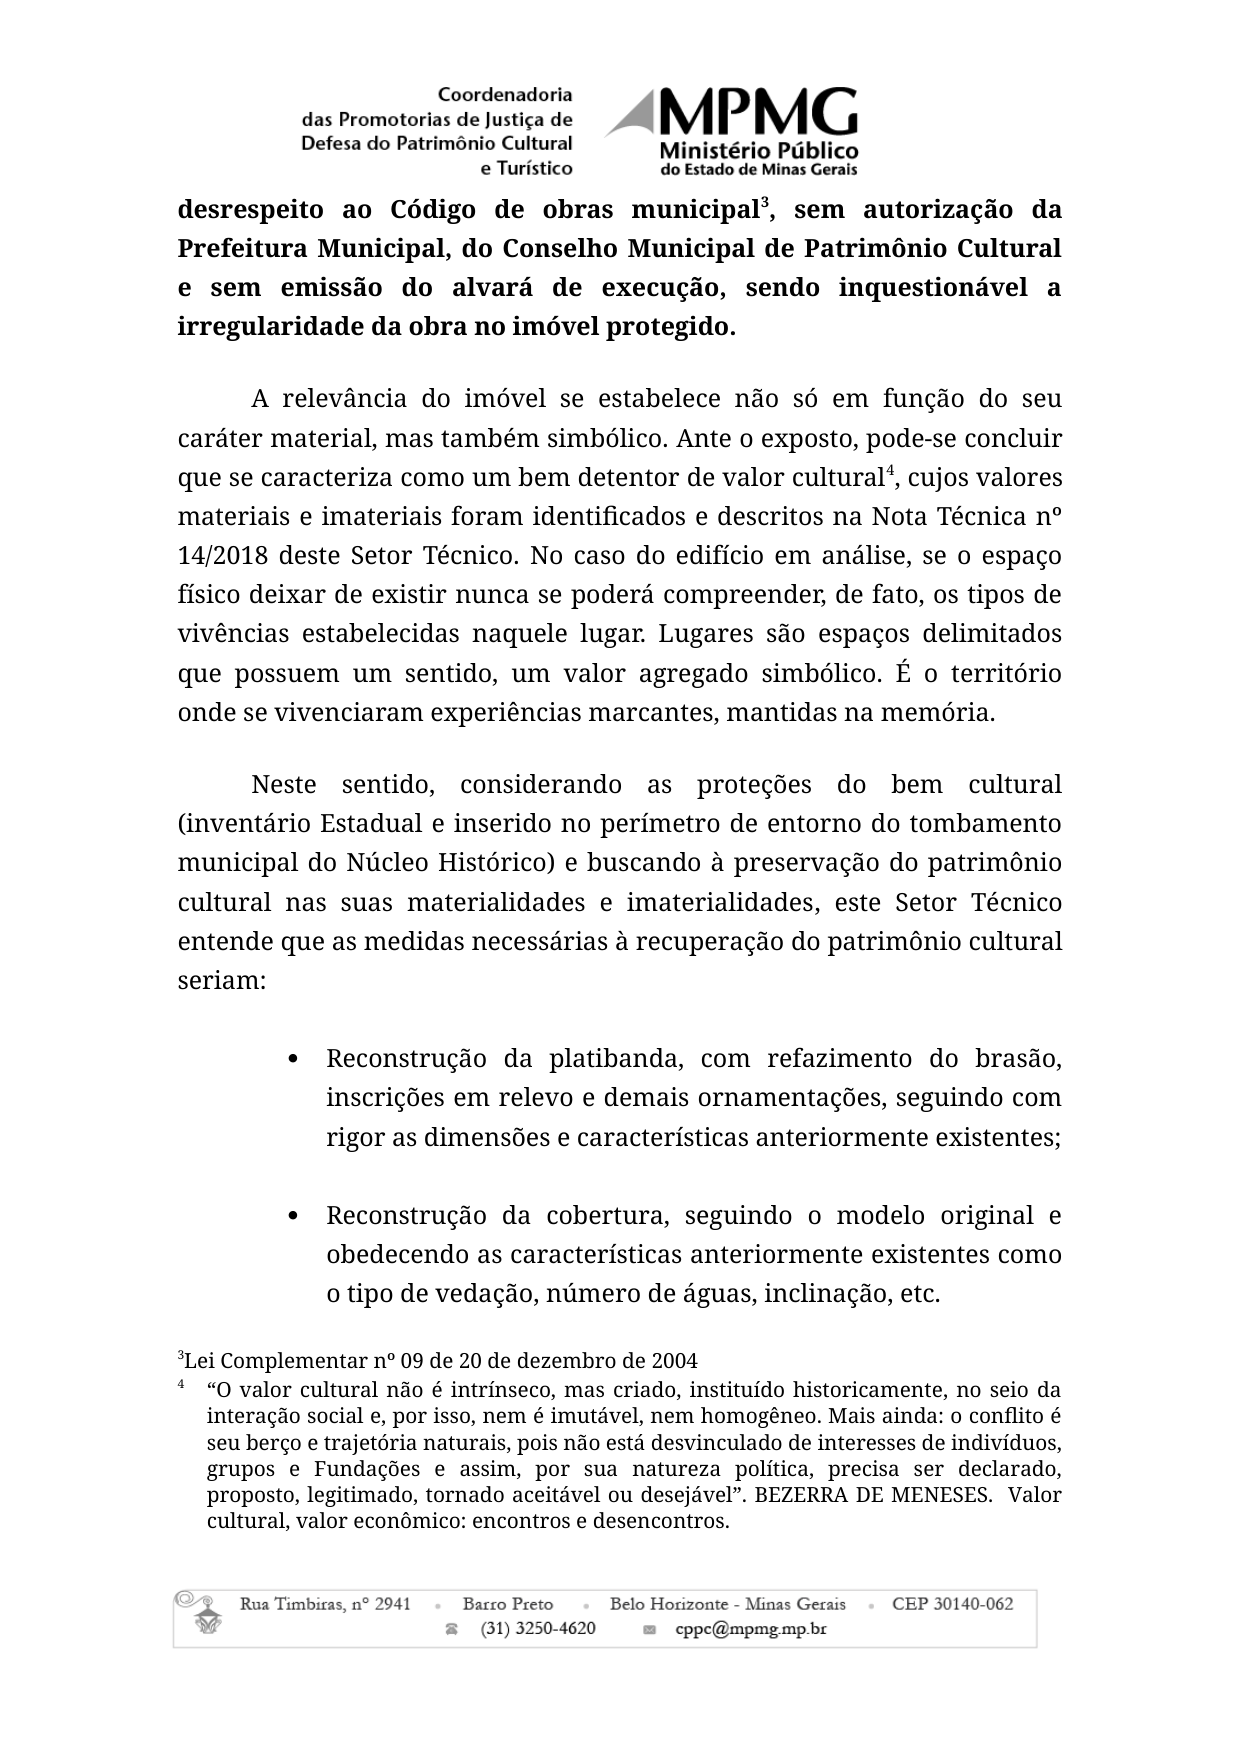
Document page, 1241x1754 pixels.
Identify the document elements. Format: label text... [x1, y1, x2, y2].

text desrespeito ao Código de obras municipal, sem autorização da Prefeitura Municipal, do Conselho Municipal de Patrimônio Cultural e sem emissão do alvará de execução, sendo inquestionável a irregularidade da obra no imóvel protegido. [177, 191, 1063, 343]
text Lei Complementar nº 09 de 20 de dezembro de 2004 [177, 1347, 1063, 1375]
text Neste sentido, considerando as proteções do bem cultural (inventário Estadual e inserido no perímetro de entorno do tombamento municipal do Núcleo Histórico) e buscando à preservação do patrimônio cultural nas suas materialidades e imaterialidades, este Setor Técnico entende que as medidas necessárias à recuperação do patrimônio cultural seriam: [177, 767, 1063, 997]
text “O valor cultural não é intrínseco, mas criado, instituído historicamente, no seio da interação social e, por isso, nem é imutável, nem homogêneo. Mais ainda: o conflito é seu berço e trajetória naturais, pois não está desvinculado de interesses de indivíduos, grupos e Fundações e assim, por sua natureza política, precisa ser declarado, proposto, legitimado, tornado aceitável ou desejável”. BEZERRA DE MENESES. Valor cultural, valor econômico: encontros e desencontros. [177, 1375, 1063, 1535]
text A relevância do imóvel se estabelece não só em função do seu caráter material, mas também simbólico. Ante o exposto, pode-se concluir que se caracteriza como um bem detentor de valor cultural, cujos valores materiais e imateriais foram identificados e descritos na Nota Técnica nº 14/2018 deste Setor Técnico. No caso do edifício em análise, se o espaço físico deixar de existir nunca se poderá compreender, de fato, os tipos de vivências estabelecidas naquele lugar. Lugares são espaços delimitados que possuem um sentido, um valor agregado simbólico. É o território onde se vivenciaram experiências marcantes, mantidas na memória. [177, 381, 1063, 728]
list Reconstrução da cobertura, seguindo o modelo original e obedecendo as características anteriormente existentes como o tipo de vedação, número de águas, inclinação, etc. [288, 1197, 1063, 1310]
picture [177, 59, 1053, 192]
picture [162, 1581, 1048, 1655]
list Reconstrução da platibanda, com refazimento do brasão, inscrições em relevo e demais ornamentações, seguindo com rigor as dimensões e características anteriormente existentes; [288, 1041, 1063, 1153]
